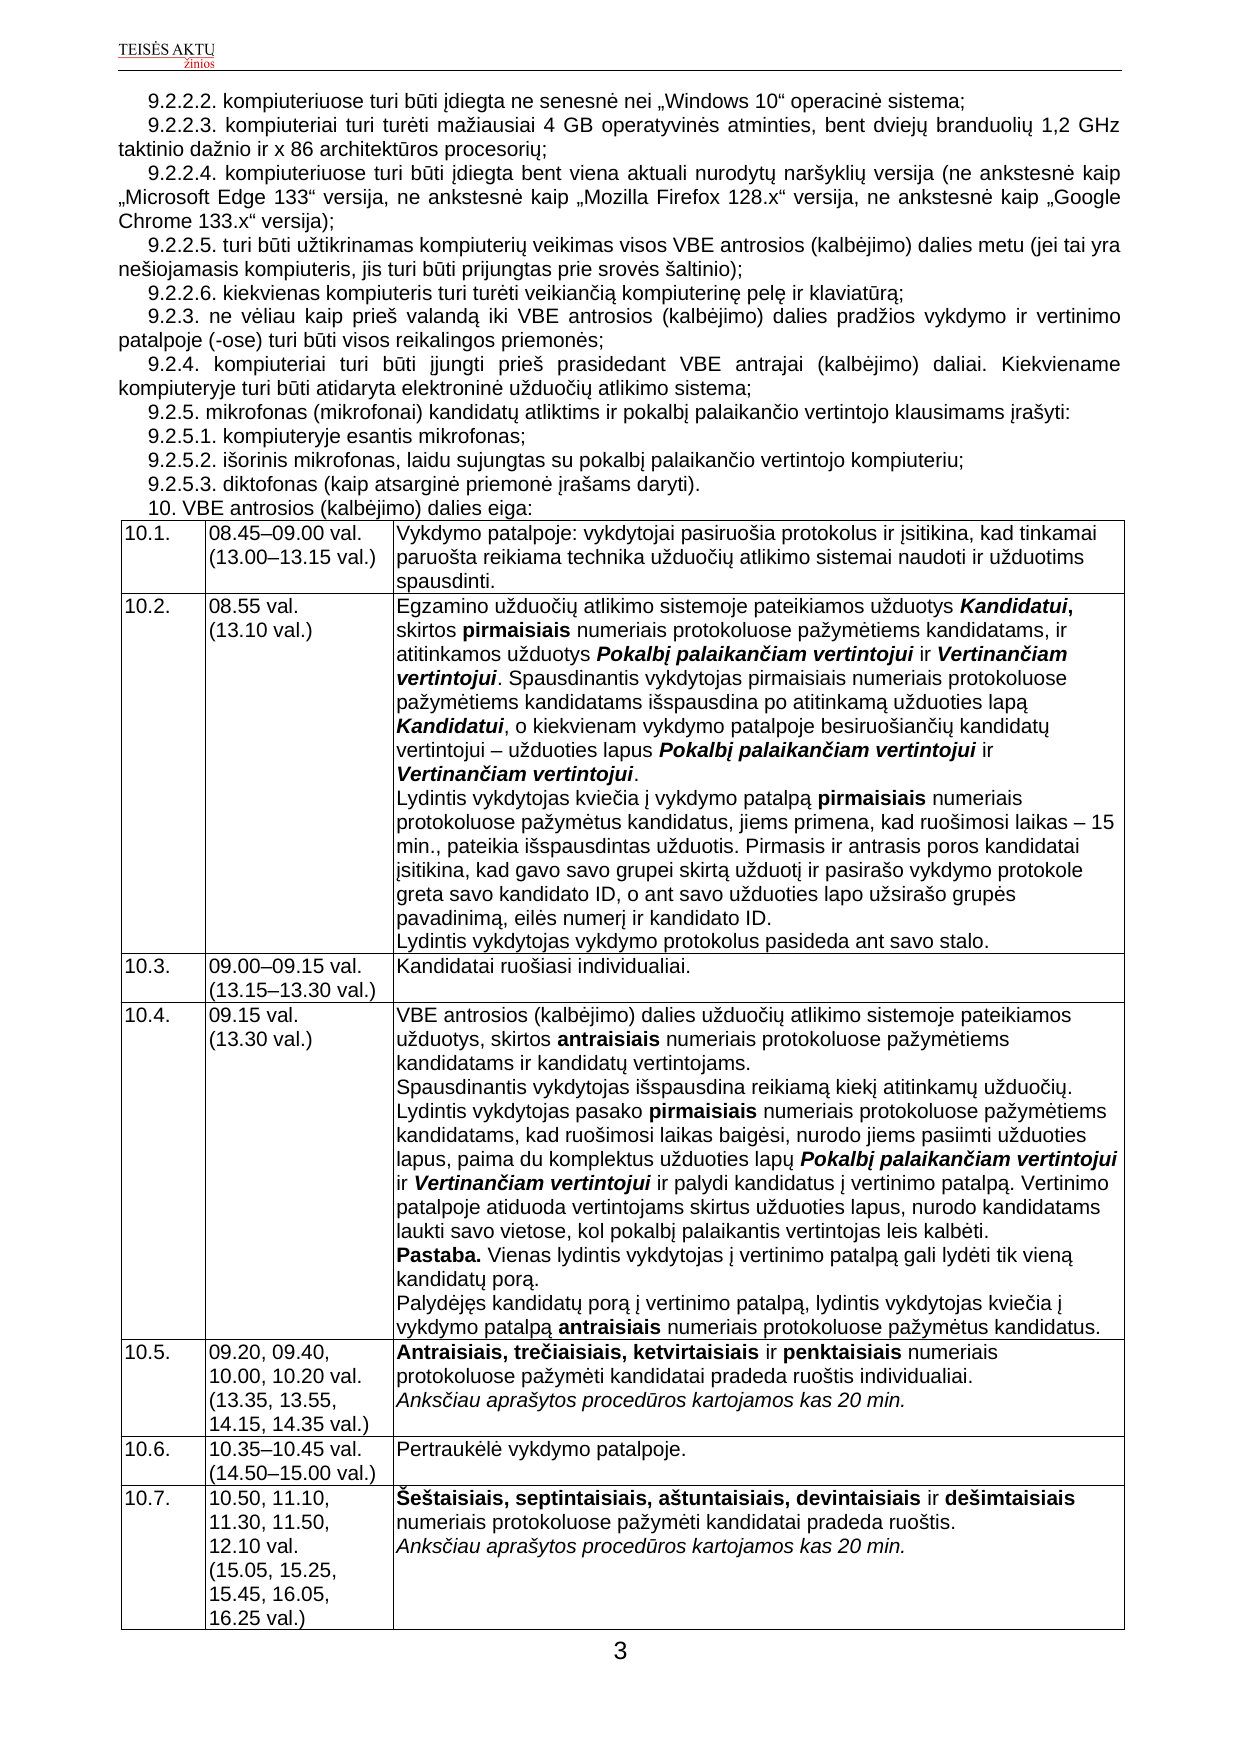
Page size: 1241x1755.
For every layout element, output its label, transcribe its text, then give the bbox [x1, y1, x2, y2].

table_cell 09.15 val. (13.30 val.) [206, 1003, 393, 1339]
text 9.2.2.5. turi būti užtikrinamas kompiuterių veikimas visos VBE antrosios (kalbėjimo) dalies metu (jei tai yra nešiojamasis kompiuteris, jis turi būti prijungtas prie srovės šaltinio); [118, 232, 1122, 280]
table_cell 10.2. [122, 594, 205, 953]
table_cell 10.6. [122, 1437, 205, 1484]
table_cell 10.35–10.45 val. (14.50–15.00 val.) [206, 1437, 393, 1484]
table_header Vykdymo patalpoje: vykdytojai pasiruošia protokolus ir įsitikina, kad tinkamai paruošta reikiama technika užduočių atlikimo sistemai naudoti ir užduotims spausdinti. [394, 521, 1124, 593]
text 9.2.3. ne vėliau kaip prieš valandą iki VBE antrosios (kalbėjimo) dalies pradžios vykdymo ir vertinimo patalpoje (-ose) turi būti visos reikalingos priemonės; [118, 304, 1122, 352]
table_cell VBE antrosios (kalbėjimo) dalies užduočių atlikimo sistemoje pateikiamos užduotys, skirtos antraisiais numeriais protokoluose pažymėtiems kandidatams ir kandidatų vertintojams. Spausdinantis vykdytojas išspausdina reikiamą kiekį atitinkamų užduočių. Lydintis vykdytojas pasako pirmaisiais numeriais protokoluose pažymėtiems kandidatams, kad ruošimosi laikas baigėsi, nurodo jiems pasiimti užduoties lapus, paima du komplektus užduoties lapų Pokalbį palaikančiam vertintojui ir Vertinančiam vertintojui ir palydi kandidatus į vertinimo patalpą. Vertinimo patalpoje atiduoda vertintojams skirtus užduoties lapus, nurodo kandidatams laukti savo vietose, kol pokalbį palaikantis vertintojas leis kalbėti. Pastaba. Vienas lydintis vykdytojas į vertinimo patalpą gali lydėti tik vieną kandidatų porą. Palydėjęs kandidatų porą į vertinimo patalpą, lydintis vykdytojas kviečia į vykdymo patalpą antraisiais numeriais protokoluose pažymėtus kandidatus. [394, 1003, 1124, 1339]
text 9.2.5.3. diktofonas (kaip atsarginė priemonė įrašams daryti). [118, 472, 1122, 496]
text 10. VBE antrosios (kalbėjimo) dalies eiga: [118, 496, 1122, 520]
table_cell 08.55 val. (13.10 val.) [206, 594, 393, 953]
table_cell Antraisiais, trečiaisiais, ketvirtaisiais ir penktaisiais numeriais protokoluose pažymėti kandidatai pradeda ruoštis individualiai. Anksčiau aprašytos procedūros kartojamos kas 20 min. [394, 1340, 1124, 1436]
text 9.2.4. kompiuteriai turi būti įjungti prieš prasidedant VBE antrajai (kalbėjimo) daliai. Kiekviename kompiuteryje turi būti atidaryta elektroninė užduočių atlikimo sistema; [118, 352, 1122, 400]
text 9.2.5.1. kompiuteryje esantis mikrofonas; [118, 424, 1122, 448]
table_cell Kandidatai ruošiasi individualiai. [394, 954, 1124, 1002]
text 9.2.2.4. kompiuteriuose turi būti įdiegta bent viena aktuali nurodytų naršyklių versija (ne ankstesnė kaip „Microsoft Edge 133“ versija, ne ankstesnė kaip „Mozilla Firefox 128.x“ versija, ne ankstesnė kaip „Google Chrome 133.x“ versija); [118, 161, 1122, 232]
text 9.2.5. mikrofonas (mikrofonai) kandidatų atliktims ir pokalbį palaikančio vertintojo klausimams įrašyti: [118, 400, 1122, 424]
table_cell 09.20, 09.40, 10.00, 10.20 val. (13.35, 13.55, 14.15, 14.35 val.) [206, 1340, 393, 1436]
table_cell 10.7. [122, 1486, 205, 1629]
text 9.2.5.2. išorinis mikrofonas, laidu sujungtas su pokalbį palaikančio vertintojo kompiuteriu; [118, 448, 1122, 472]
table_cell 10.5. [122, 1340, 205, 1436]
text 9.2.2.3. kompiuteriai turi turėti mažiausiai 4 GB operatyvinės atminties, bent dviejų branduolių 1,2 GHz taktinio dažnio ir x 86 architektūros procesorių; [118, 113, 1122, 161]
table_cell Egzamino užduočių atlikimo sistemoje pateikiamos užduotys Kandidatui, skirtos pirmaisiais numeriais protokoluose pažymėtiems kandidatams, ir atitinkamos užduotys Pokalbį palaikančiam vertintojui ir Vertinančiam vertintojui. Spausdinantis vykdytojas pirmaisiais numeriais protokoluose pažymėtiems kandidatams išspausdina po atitinkamą užduoties lapą Kandidatui, o kiekvienam vykdymo patalpoje besiruošiančių kandidatų vertintojui – užduoties lapus Pokalbį palaikančiam vertintojui ir Vertinančiam vertintojui. Lydintis vykdytojas kviečia į vykdymo patalpą pirmaisiais numeriais protokoluose pažymėtus kandidatus, jiems primena, kad ruošimosi laikas – 15 min., pateikia išspausdintas užduotis. Pirmasis ir antrasis poros kandidatai įsitikina, kad gavo savo grupei skirtą užduotį ir pasirašo vykdymo protokole greta savo kandidato ID, o ant savo užduoties lapo užsirašo grupės pavadinimą, eilės numerį ir kandidato ID. Lydintis vykdytojas vykdymo protokolus pasideda ant savo stalo. [394, 594, 1124, 953]
table_cell Pertraukėlė vykdymo patalpoje. [394, 1437, 1124, 1484]
table_cell 09.00–09.15 val. (13.15–13.30 val.) [206, 954, 393, 1002]
text 9.2.2.6. kiekvienas kompiuteris turi turėti veikiančią kompiuterinę pelę ir klaviatūrą; [118, 280, 1122, 304]
table_cell 10.3. [122, 954, 205, 1002]
table_cell Šeštaisiais, septintaisiais, aštuntaisiais, devintaisiais ir dešimtaisiais numeriais protokoluose pažymėti kandidatai pradeda ruoštis. Anksčiau aprašytos procedūros kartojamos kas 20 min. [394, 1486, 1124, 1629]
table_cell 10.50, 11.10, 11.30, 11.50, 12.10 val. (15.05, 15.25, 15.45, 16.05, 16.25 val.) [206, 1486, 393, 1629]
table_header 08.45–09.00 val. (13.00–13.15 val.) [206, 521, 393, 593]
text 9.2.2.2. kompiuteriuose turi būti įdiegta ne senesnė nei „Windows 10“ operacinė sistema; [118, 89, 1122, 113]
table_header 10.1. [122, 521, 205, 593]
table_cell 10.4. [122, 1003, 205, 1339]
